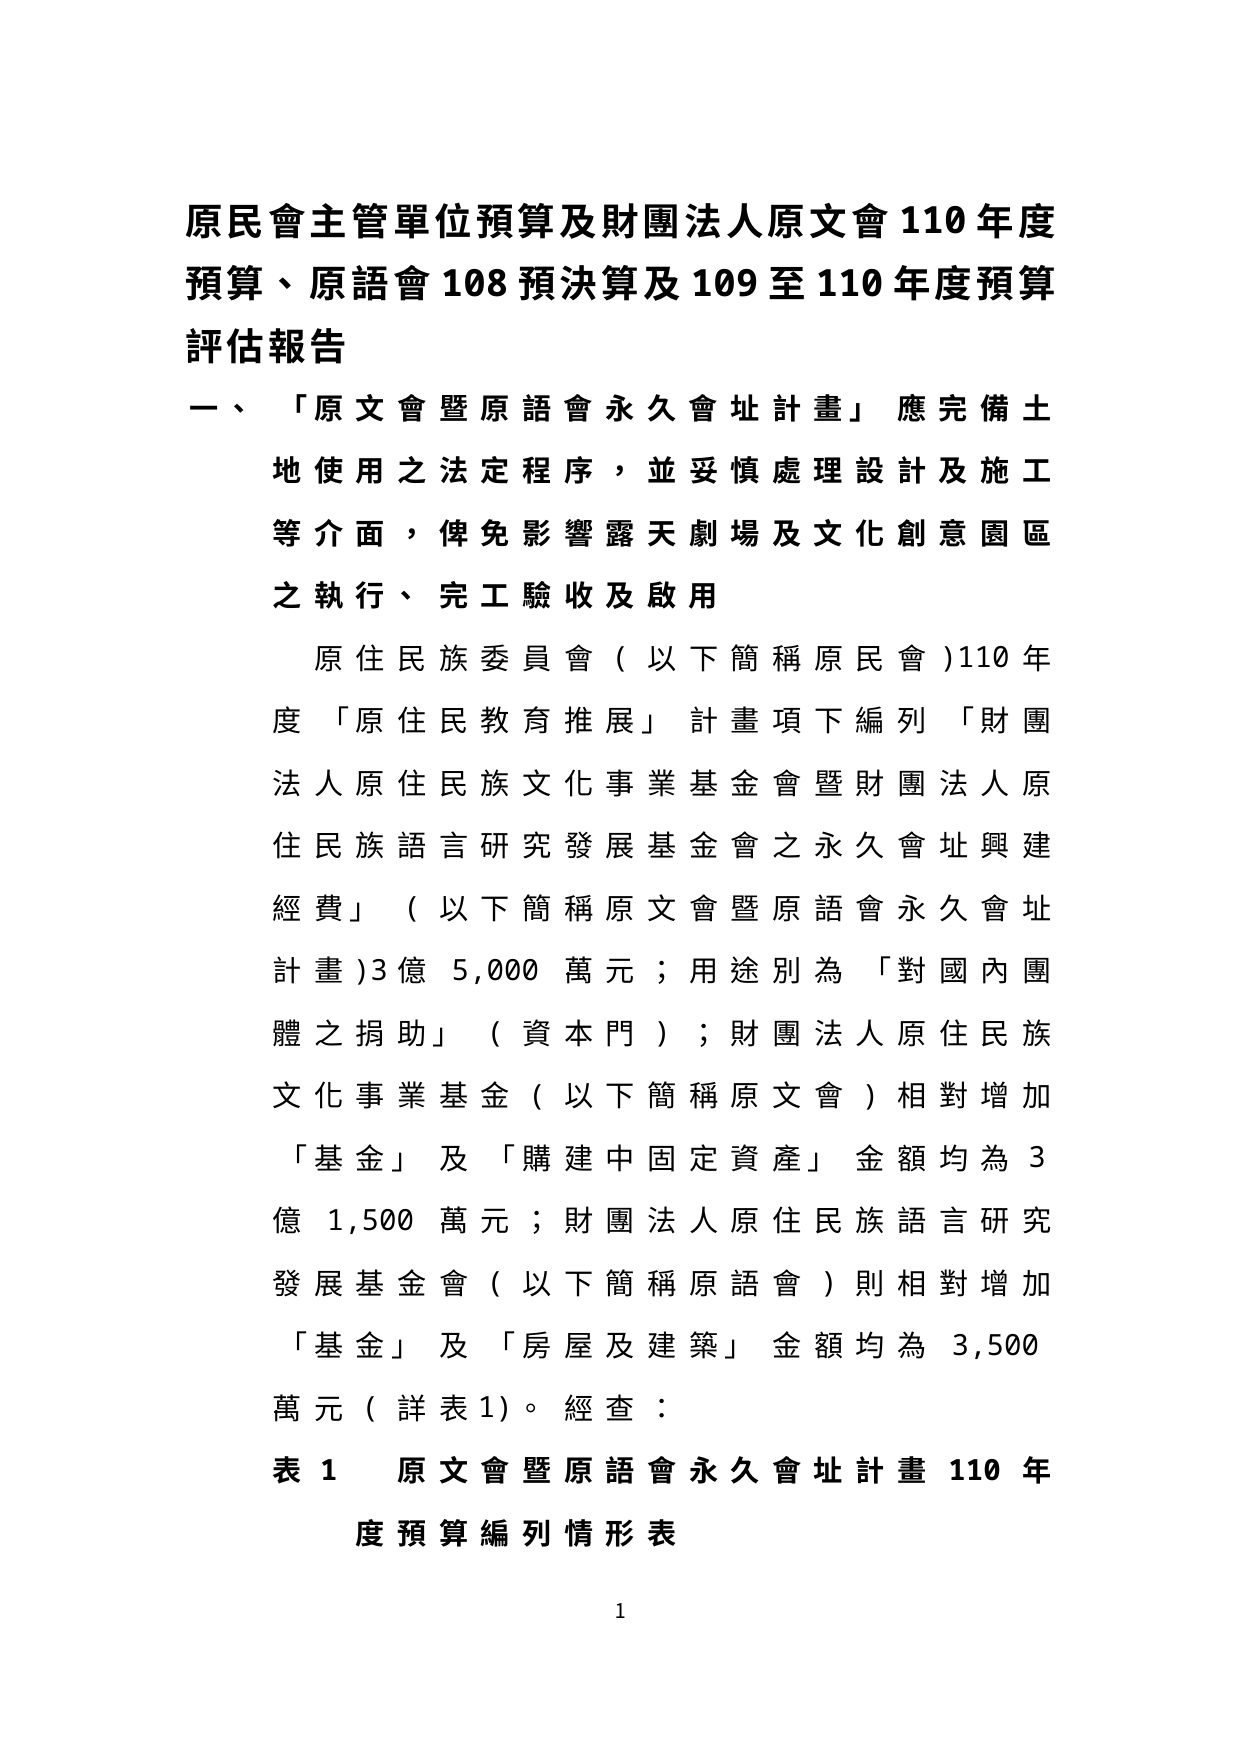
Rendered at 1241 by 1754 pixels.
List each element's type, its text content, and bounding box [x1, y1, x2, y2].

text 一、「原文會暨原語會永久會址計畫」應完備土地使用之法定程序，並妥慎處理設計及施工等介面，俾免影響露天劇場及文化創意園區之執行、完工驗收及啟用 [183, 365, 1058, 615]
text 表1 原文會暨原語會永久會址計畫110年度預算編列情形表 [242, 1427, 1058, 1552]
text 原民會主管單位預算及財團法人原文會110年度預算、原語會108預決算及109至110年度預算評估報告 [183, 177, 1058, 365]
text 原住民族委員會(以下簡稱原民會)110年度「原住民教育推展」計畫項下編列「財團法人原住民族文化事業基金會暨財團法人原住民族語言研究發展基金會之永久會址興建經費」(以下簡稱原文會暨原語會永久會址計畫)3億5,000萬元；用途別為「對國內團體之捐助」(資本門)；財團法人原住民族文化事業基金(以下簡稱原文會)相對增加「基金」及「購建中固定資產」金額均為3億1,500萬元；財團法人原住民族語言研究發展基金會(以下簡稱原語會)則相對增加「基金」及「房屋及建築」金額均為3,500萬元(詳表1)。經查： [242, 615, 1058, 1427]
